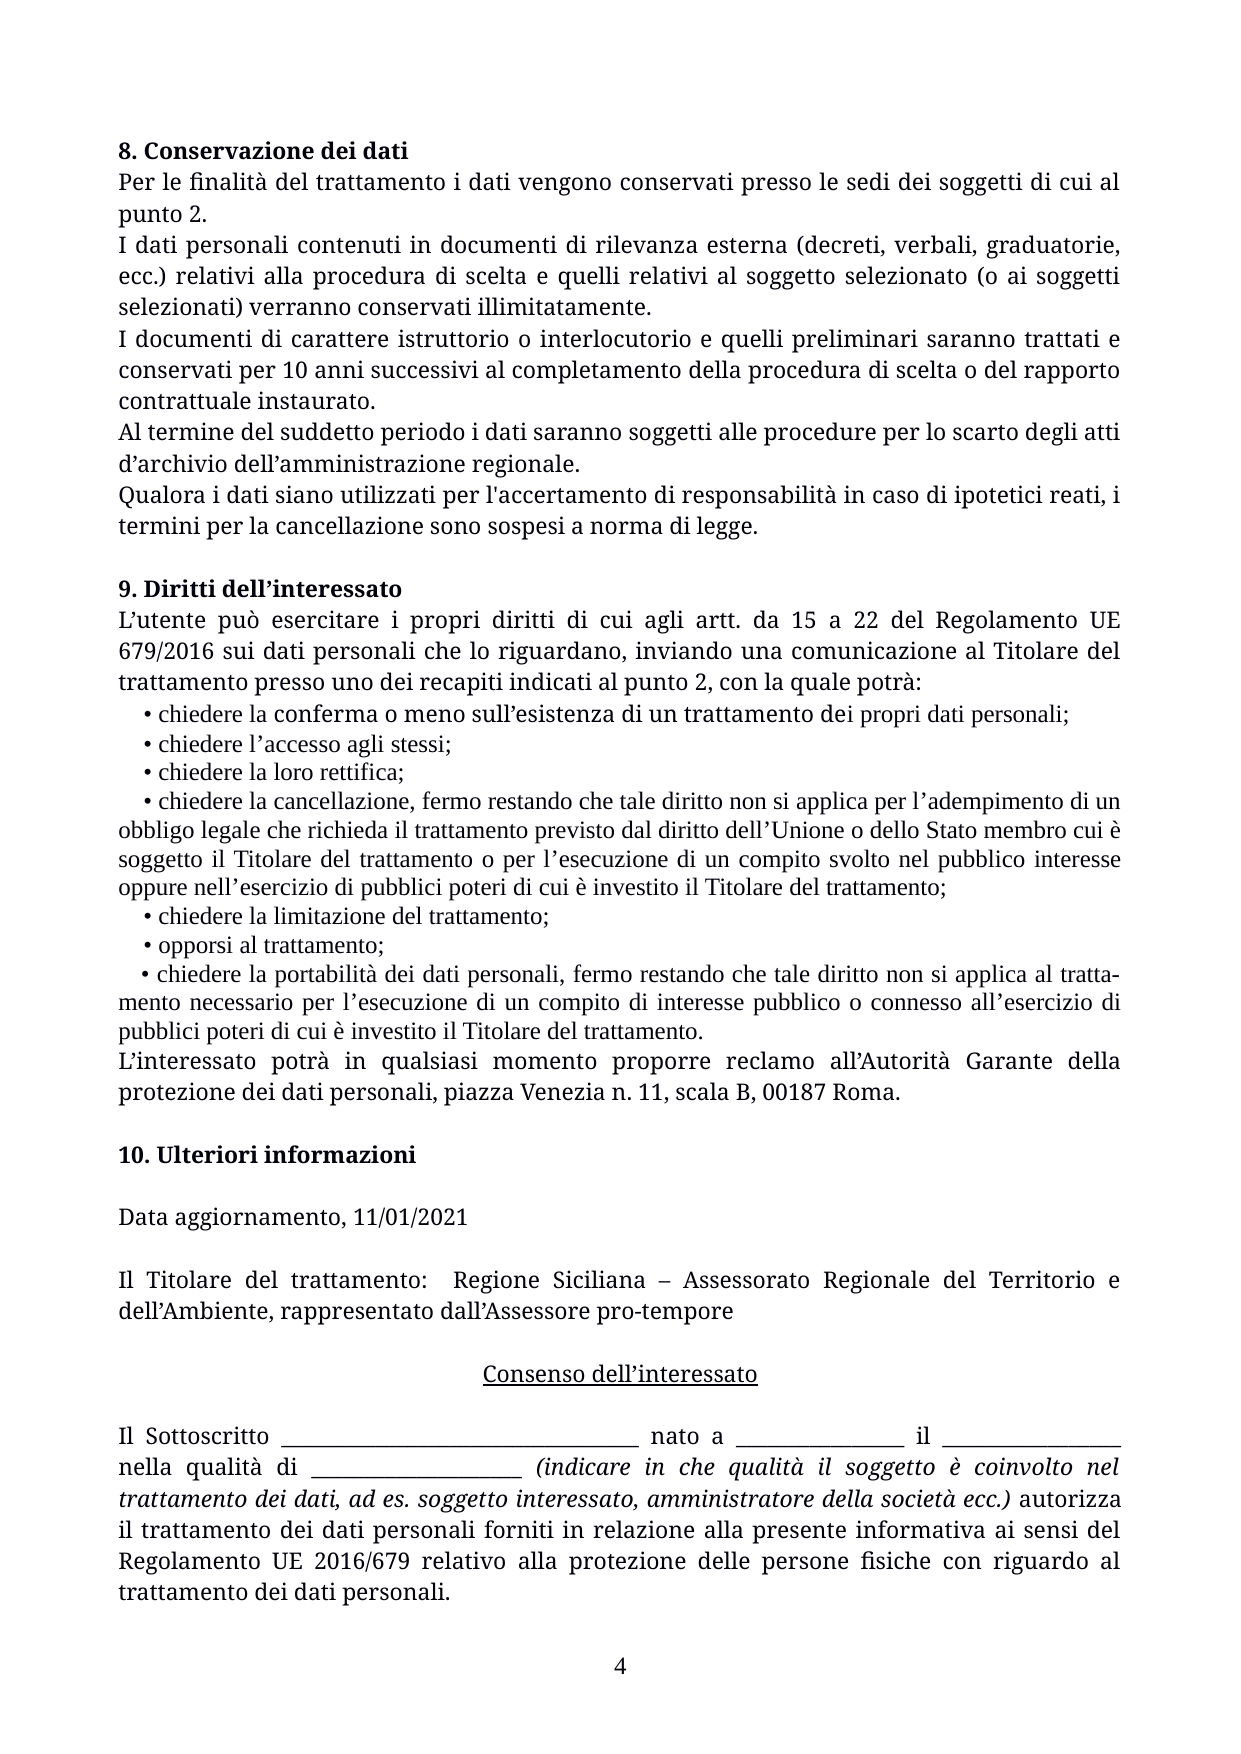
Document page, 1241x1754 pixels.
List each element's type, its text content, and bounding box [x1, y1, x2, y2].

text 10. Ulteriori informazioni [118, 1139, 1122, 1170]
text Qualora i dati siano utilizzati per l'accertamento di responsabilità in caso di ipotetici reati, i termini per la cancellazione sono sospesi a norma di legge. [118, 479, 1122, 541]
text L’utente può esercitare i propri diritti di cui agli artt. da 15 a 22 del Regolamento UE 679/2016 sui dati personali che lo riguardano, inviando una comunicazione al Titolare del trattamento presso uno dei recapiti indicati al punto 2, con la quale potrà: [118, 604, 1122, 697]
text • chiedere la limitazione del trattamento; [118, 901, 1122, 930]
text • chiedere la cancellazione, fermo restando che tale diritto non si applica per l’adempimento di un obbligo legale che richieda il trattamento previsto dal diritto dell’Unione o dello Stato membro cui è soggetto il Titolare del trattamento o per l’esecuzione di un compito svolto nel pubblico interesse oppure nell’esercizio di pubblici poteri di cui è investito il Titolare del trattamento; [118, 786, 1122, 901]
text Il Titolare del trattamento: Regione Siciliana – Assessorato Regionale del Territorio e dell’Ambiente, rappresentato dall’Assessore pro-tempore [118, 1264, 1122, 1326]
text • chiedere la portabilità dei dati personali, fermo restando che tale diritto non si applica al tratta- mento necessario per l’esecuzione di un compito di interesse pubblico o connesso all’esercizio di pubblici poteri di cui è investito il Titolare del trattamento. [118, 959, 1122, 1045]
text • chiedere l’accesso agli stessi; [118, 729, 1122, 757]
text • chiedere la loro rettifica; [118, 757, 1122, 786]
text Per le finalità del trattamento i dati vengono conservati presso le sedi dei soggetti di cui al punto 2. [118, 166, 1122, 229]
text 9. Diritti dell’interessato [118, 572, 1122, 604]
text Data aggiornamento, 11/01/2021 [118, 1201, 1122, 1232]
text • chiedere la conferma o meno sull’esistenza di un trattamento dei propri dati personali; [118, 697, 1122, 729]
text Consenso dell’interessato [118, 1357, 1122, 1389]
text L’interessato potrà in qualsiasi momento proporre reclamo all’Autorità Garante della protezione dei dati personali, piazza Venezia n. 11, scala B, 00187 Roma. [118, 1045, 1122, 1107]
text Al termine del suddetto periodo i dati saranno soggetti alle procedure per lo scarto degli atti d’archivio dell’amministrazione regionale. [118, 416, 1122, 479]
text • opporsi al trattamento; [118, 930, 1122, 959]
text I dati personali contenuti in documenti di rilevanza esterna (decreti, verbali, graduatorie, ecc.) relativi alla procedura di scelta e quelli relativi al soggetto selezionato (o ai soggetti selezionati) verranno conservati illimitatamente. [118, 229, 1122, 322]
text 8. Conservazione dei dati [118, 135, 1122, 166]
text Il Sottoscritto __________________________________ nato a ________________ il _________________ nella qualità di ____________________ (indicare in che qualità il soggetto è coinvolto nel trattamento dei dati, ad es. soggetto interessato, amministratore della società ecc.) autorizza il trattamento dei dati personali forniti in relazione alla presente informativa ai sensi del Regolamento UE 2016/679 relativo alla protezione delle persone fisiche con riguardo al trattamento dei dati personali. [118, 1420, 1122, 1607]
text I documenti di carattere istruttorio o interlocutorio e quelli preliminari saranno trattati e conservati per 10 anni successivi al completamento della procedura di scelta o del rapporto contrattuale instaurato. [118, 322, 1122, 416]
